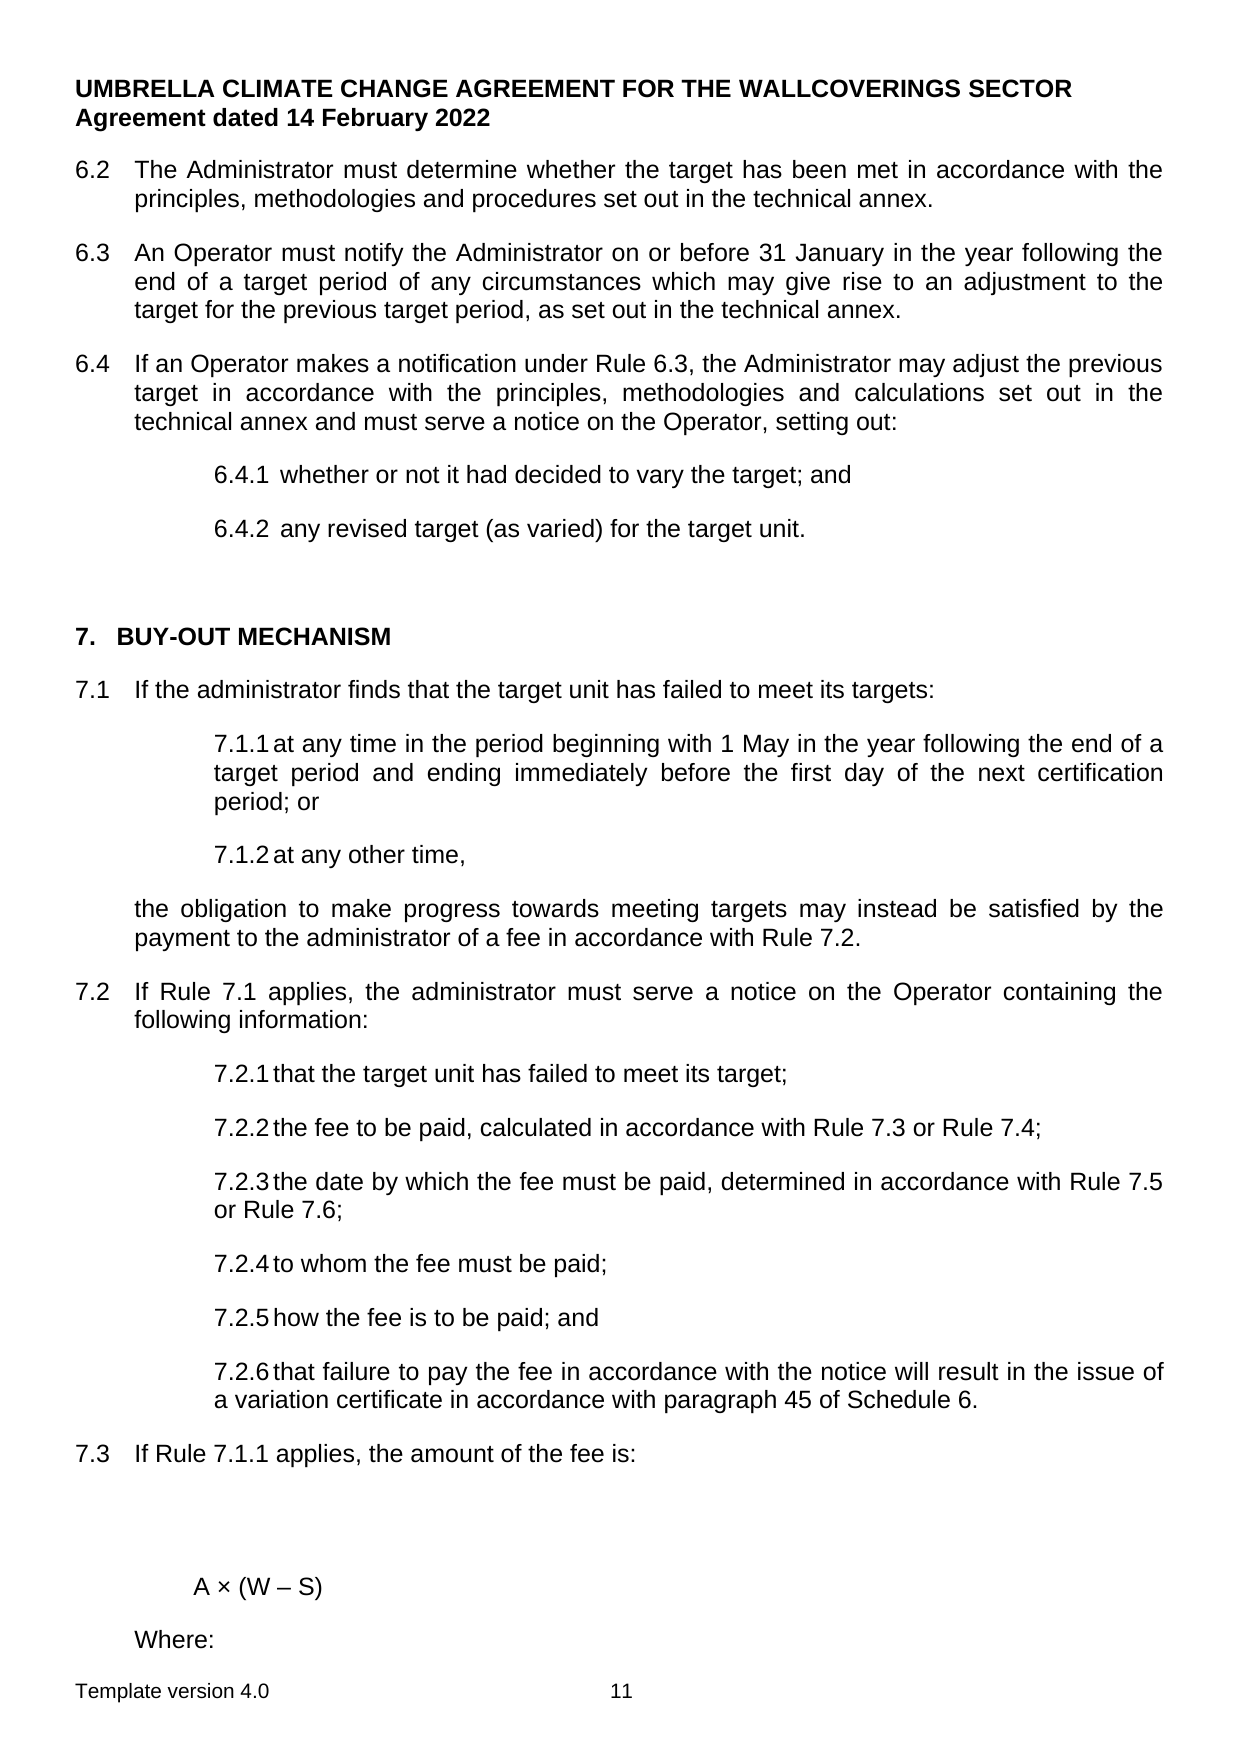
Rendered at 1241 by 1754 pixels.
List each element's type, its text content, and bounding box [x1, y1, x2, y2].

list how the fee is to be paid; and [214, 1303, 1165, 1331]
list the date by which the fee must be paid, determined in accordance with Rule 7.5 or Rule 7.6; [214, 1166, 1165, 1224]
list any revised target (as varied) for the target unit. [214, 514, 1165, 543]
list A × (W – S) [193, 1571, 1165, 1600]
list The Administrator must determine whether the target has been met in accordance with the principles, methodologies and procedures set out in the technical annex. [75, 155, 1165, 213]
list that failure to pay the fee in accordance with the notice will result in the issue of a variation certificate in accordance with paragraph 45 of Schedule 6. [214, 1356, 1165, 1414]
text Where: [134, 1625, 1165, 1654]
list that the target unit has failed to meet its target; [214, 1059, 1165, 1088]
list If an Operator makes a notification under Rule 6.3, the Administrator may adjust the previous target in accordance with the principles, methodologies and calculations set out in the technical annex and must serve a notice on the Operator, setting out: [75, 349, 1165, 435]
list If Rule 7.1 applies, the administrator must serve a notice on the Operator containing the following information: [75, 976, 1165, 1034]
list at any other time, [214, 840, 1165, 869]
list whether or not it had decided to vary the target; and [214, 460, 1165, 489]
text the obligation to make progress towards meeting targets may instead be satisfied by the payment to the administrator of a fee in accordance with Rule 7.2. [134, 894, 1165, 951]
list If the administrator finds that the target unit has failed to meet its targets: [75, 675, 1165, 704]
list If Rule 7.1.1 applies, the amount of the fee is: [75, 1439, 1165, 1468]
list the fee to be paid, calculated in accordance with Rule 7.3 or Rule 7.4; [214, 1113, 1165, 1141]
list An Operator must notify the Administrator on or before 31 January in the year following the end of a target period of any circumstances which may give rise to an adjustment to the target for the previous target period, as set out in the technical annex. [75, 238, 1165, 324]
list at any time in the period beginning with 1 May in the year following the end of a target period and ending immediately before the first day of the next certification period; or [214, 729, 1165, 815]
list to whom the fee must be paid; [214, 1249, 1165, 1278]
list BUY-OUT MECHANISM [75, 621, 1165, 650]
